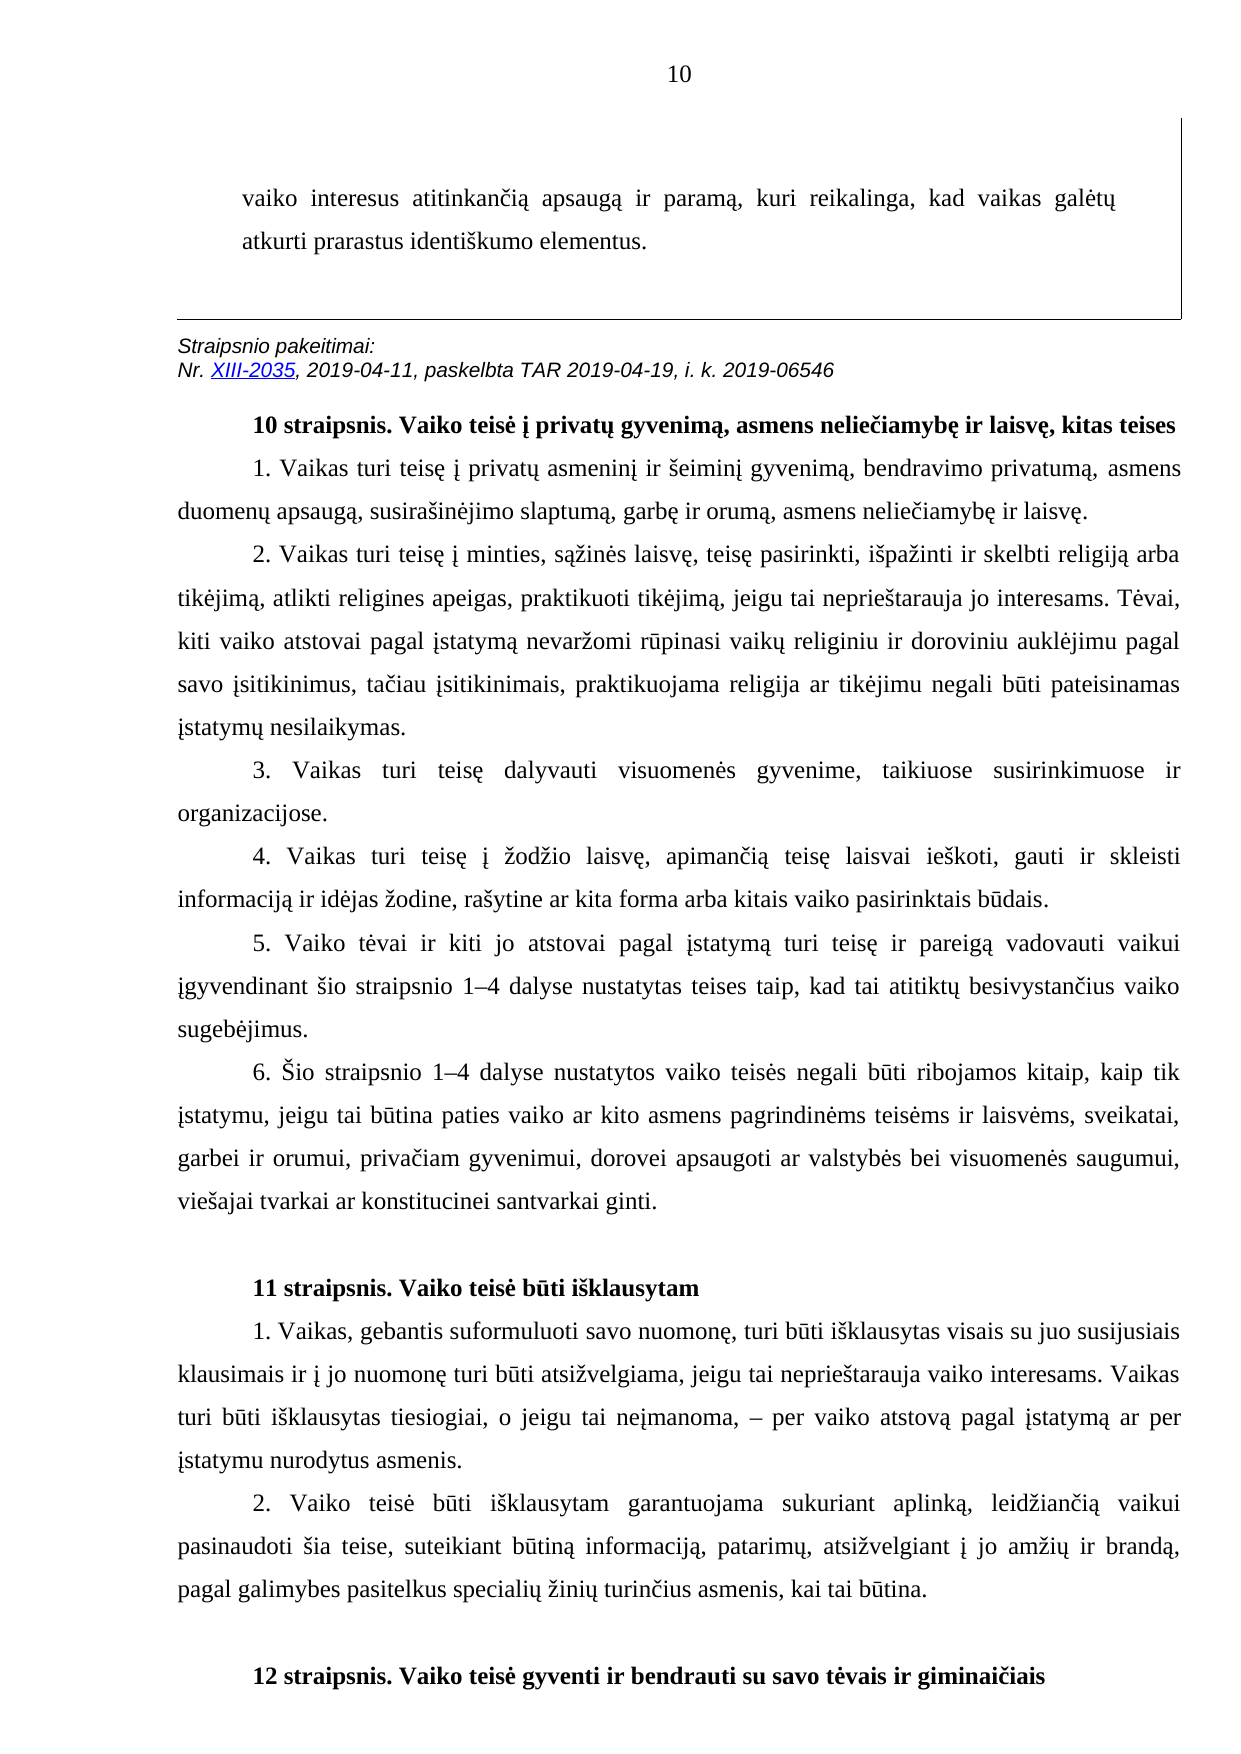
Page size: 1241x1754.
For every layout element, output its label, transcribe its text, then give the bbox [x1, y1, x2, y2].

text 1. Vaikas turi teisę į privatų asmeninį ir šeiminį gyvenimą, bendravimo privatumą, asmens duomenų apsaugą, susirašinėjimo slaptumą, garbę ir orumą, asmens neliečiamybę ir laisvę. [177, 453, 1181, 525]
text 12 straipsnis. Vaiko teisė gyventi ir bendrauti su savo tėvais ir giminaičiais [177, 1661, 1181, 1689]
text 2. Vaikas turi teisę į minties, sąžinės laisvę, teisę pasirinkti, išpažinti ir skelbti religiją arba tikėjimą, atlikti religines apeigas, praktikuoti tikėjimą, jeigu tai neprieštarauja jo interesams. Tėvai, kiti vaiko atstovai pagal įstatymą nevaržomi rūpinasi vaikų religiniu ir doroviniu auklėjimu pagal savo įsitikinimus, tačiau įsitikinimais, praktikuojama religija ar tikėjimu negali būti pateisinamas įstatymų nesilaikymas. [177, 539, 1181, 741]
text 10 straipsnis. Vaiko teisė į privatų gyvenimą, asmens neliečiamybę ir laisvę, kitas teises [252, 410, 1181, 439]
text 6. Šio straipsnio 1–4 dalyse nustatytos vaiko teisės negali būti ribojamos kitaip, kaip tik įstatymu, jeigu tai būtina paties vaiko ar kito asmens pagrindinėms teisėms ir laisvėms, sveikatai, garbei ir orumui, privačiam gyvenimui, dorovei apsaugoti ar valstybės bei visuomenės saugumui, viešajai tvarkai ar konstitucinei santvarkai ginti. [177, 1057, 1181, 1215]
text Nr. XIII-2035, 2019-04-11, paskelbta TAR 2019-04-19, i. k. 2019-06546 [177, 357, 1181, 381]
text 3. Vaikas turi teisę dalyvauti visuomenės gyvenime, taikiuose susirinkimuose ir organizacijose. [177, 755, 1181, 827]
text 2. Vaiko teisė būti išklausytam garantuojama sukuriant aplinką, leidžiančią vaikui pasinaudoti šia teise, suteikiant būtiną informaciją, patarimų, atsižvelgiant į jo amžių ir brandą, pagal galimybes pasitelkus specialių žinių turinčius asmenis, kai tai būtina. [177, 1488, 1181, 1603]
text 11 straipsnis. Vaiko teisė būti išklausytam [177, 1273, 1181, 1301]
text 1. Vaikas, gebantis suformuluoti savo nuomonę, turi būti išklausytas visais su juo susijusiais klausimais ir į jo nuomonę turi būti atsižvelgiama, jeigu tai neprieštarauja vaiko interesams. Vaikas turi būti išklausytas tiesiogiai, o jeigu tai neįmanoma, – per vaiko atstovą pagal įstatymą ar per įstatymu nurodytus asmenis. [177, 1316, 1181, 1474]
text 5. Vaiko tėvai ir kiti jo atstovai pagal įstatymą turi teisę ir pareigą vadovauti vaikui įgyvendinant šio straipsnio 1–4 dalyse nustatytas teises taip, kad tai atitiktų besivystančius vaiko sugebėjimus. [177, 928, 1181, 1043]
text Straipsnio pakeitimai: [177, 333, 1181, 357]
text 4. Vaikas turi teisę į žodžio laisvę, apimančią teisę laisvai ieškoti, gauti ir skleisti informaciją ir idėjas žodine, rašytine ar kita forma arba kitais vaiko pasirinktais būdais. [177, 841, 1181, 913]
text Vaikas turi teisę į vardą, pavardę, tautybę ir pilietybę, teisę į šeimos bei kitus giminystės ryšius bei jų išsaugojimą, teisę puoselėti savo kalbą, kultūrą, papročius, tradicijas ir teisę į religijos laisvę. Kai ši vaiko teisė pažeidžiama, valstybė suteikia vaiko interesus atitinkančią apsaugą ir paramą, kuri reikalinga, kad vaikas galėtų atkurti prarastus identiškumo elementus. [177, 118, 1181, 319]
